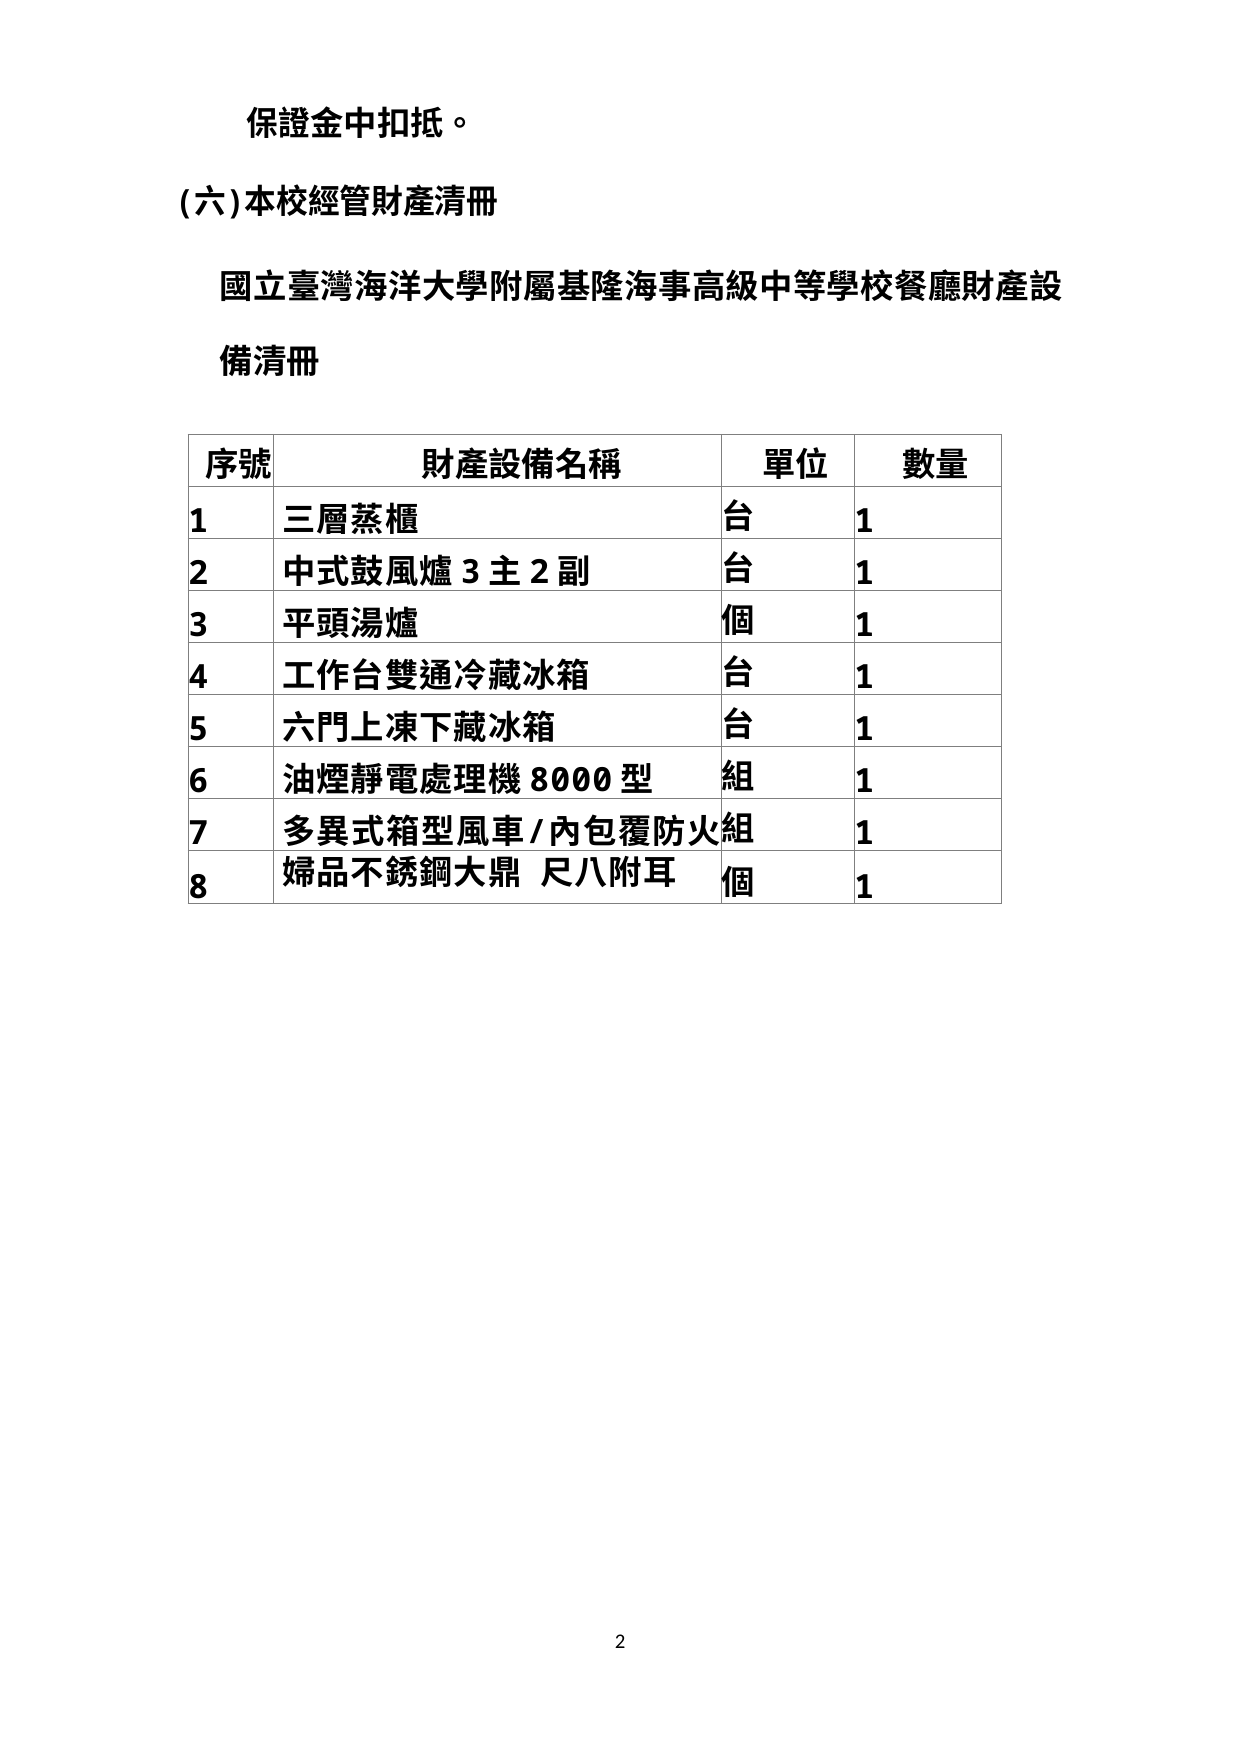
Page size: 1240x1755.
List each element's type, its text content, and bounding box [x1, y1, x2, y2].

table_cell 台 [722, 539, 854, 590]
table_cell 2 [189, 539, 273, 590]
table_cell 1 [855, 799, 1001, 850]
table_cell 台 [722, 695, 854, 746]
table_cell 組 [722, 799, 854, 850]
table_cell 5 [189, 695, 273, 746]
table_cell 3 [189, 591, 273, 642]
table_cell 中式鼓風爐3主2副 [274, 539, 721, 590]
table_header 數量 [855, 435, 1001, 486]
text 保證金中扣抵。 [187, 75, 1064, 150]
table_cell 1 [855, 851, 1001, 903]
table_cell 台 [722, 643, 854, 694]
table_cell 組 [722, 747, 854, 798]
table_cell 油煙靜電處理機8000型 [274, 747, 721, 798]
table_cell 1 [189, 487, 273, 538]
table_cell 1 [855, 747, 1001, 798]
table_cell 1 [855, 695, 1001, 746]
table_cell 7 [189, 799, 273, 850]
table_cell 平頭湯爐 [274, 591, 721, 642]
table_cell 三層蒸櫃 [274, 487, 721, 538]
table_header 財產設備名稱 [274, 435, 721, 486]
table_cell 8 [189, 851, 273, 903]
text 國立臺灣海洋大學附屬基隆海事高級中等學校餐廳財產設備清冊 [219, 238, 1064, 388]
table_cell 六門上凍下藏冰箱 [274, 695, 721, 746]
table_cell 4 [189, 643, 273, 694]
table_cell 1 [855, 487, 1001, 538]
table_cell 1 [855, 643, 1001, 694]
text (六)本校經管財產清冊 [175, 153, 618, 228]
table_cell 工作台雙通冷藏冰箱 [274, 643, 721, 694]
table_cell 多異式箱型風車/內包覆防火消音棉 [274, 799, 721, 850]
table_cell 6 [189, 747, 273, 798]
table_cell 台 [722, 487, 854, 538]
table_cell 婦品不銹鋼大鼎 尺八附耳 [274, 851, 721, 903]
table_cell 1 [855, 539, 1001, 590]
table_cell 1 [855, 591, 1001, 642]
table_header 序號 [189, 435, 273, 486]
table_header 單位 [722, 435, 854, 486]
table_cell 個 [722, 851, 854, 903]
table_cell 個 [722, 591, 854, 642]
